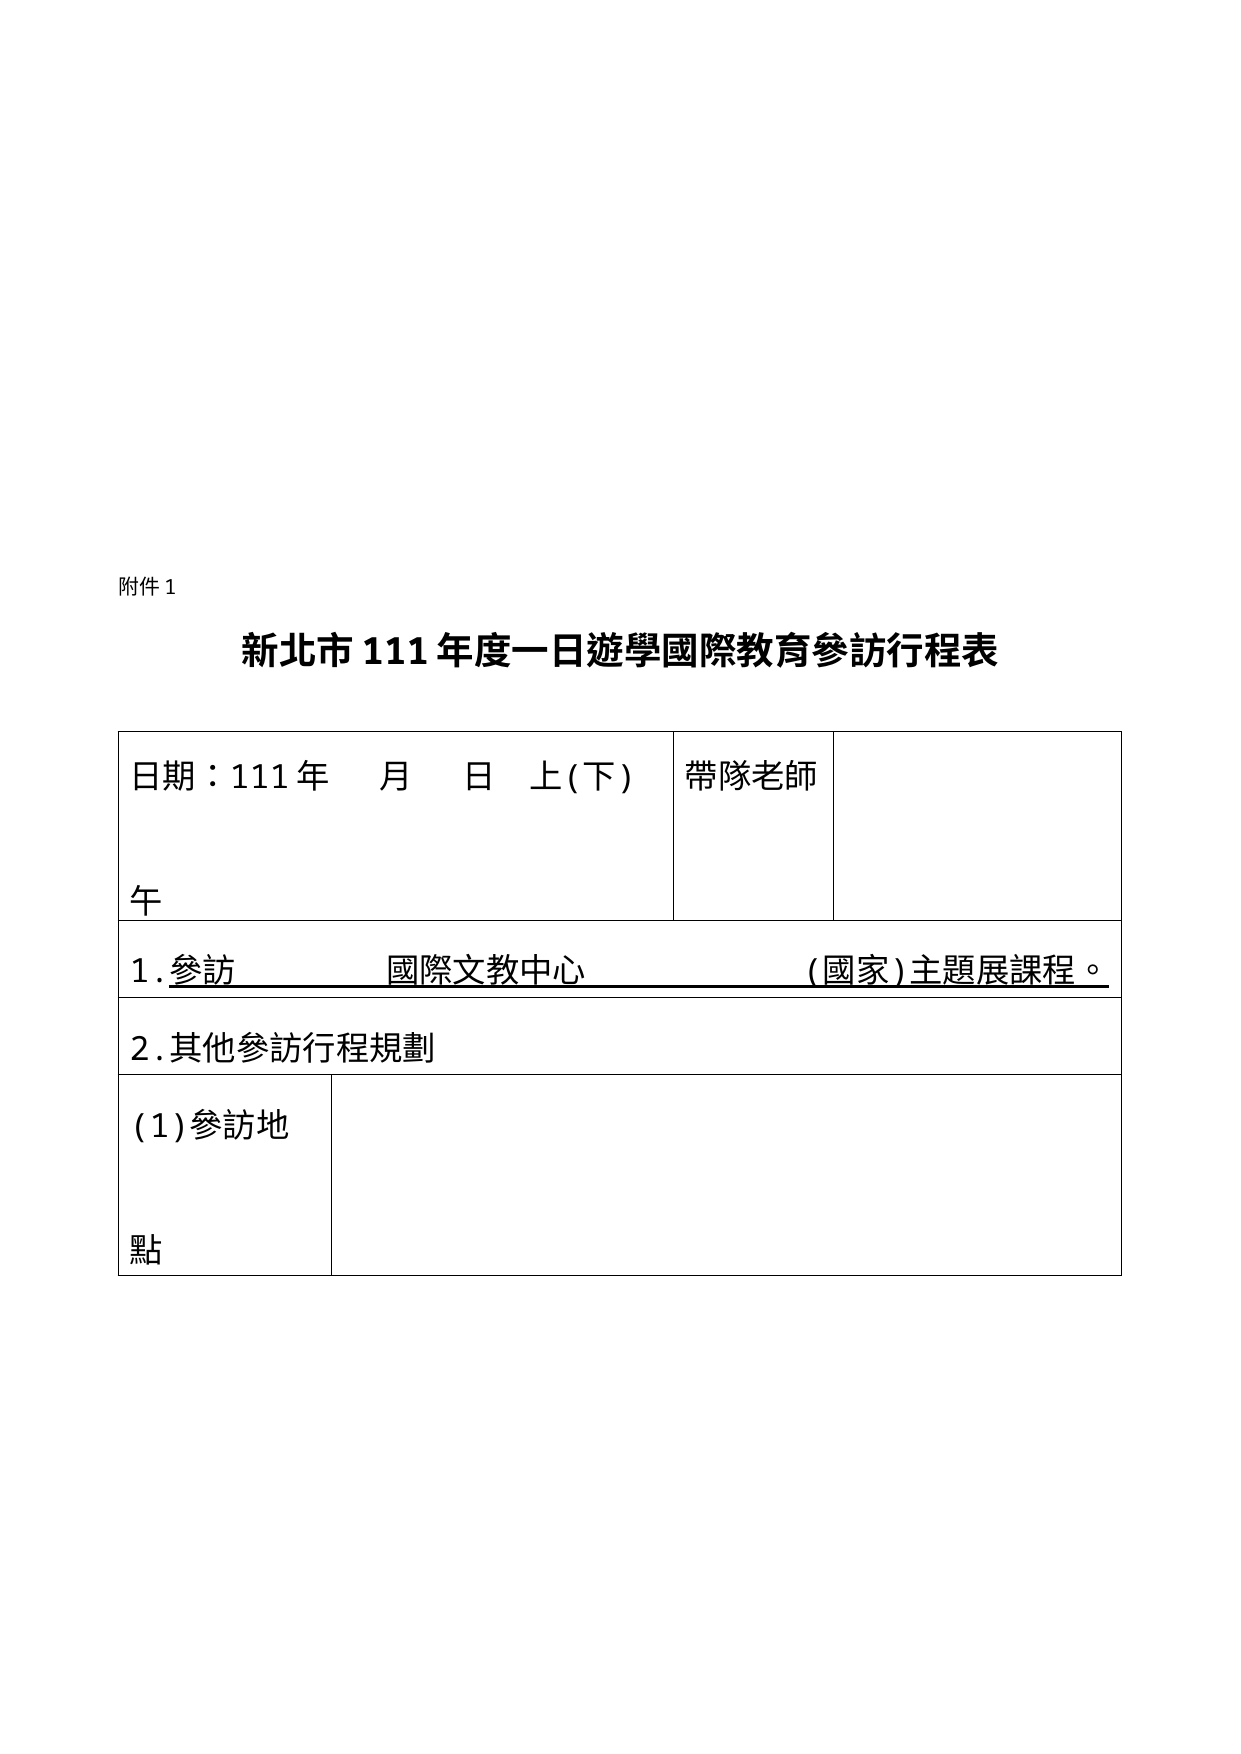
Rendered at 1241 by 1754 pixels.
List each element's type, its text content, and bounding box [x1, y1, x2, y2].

table_cell 1.參訪 國際文教中心 (國家)主題展課程。 [119, 921, 1121, 997]
table_cell [332, 1075, 1121, 1274]
text 新北市111年度一日遊學國際教育參訪行程表 [118, 606, 1122, 669]
table_cell 2.其他參訪行程規劃 [119, 998, 1121, 1074]
table_header [834, 732, 1121, 920]
table_cell (1)參訪地點 [119, 1075, 331, 1274]
table_header 日期：111年 月 日 上(下)午 [119, 732, 673, 920]
table_header 帶隊老師 [674, 732, 833, 920]
text 附件1 [118, 544, 1122, 606]
